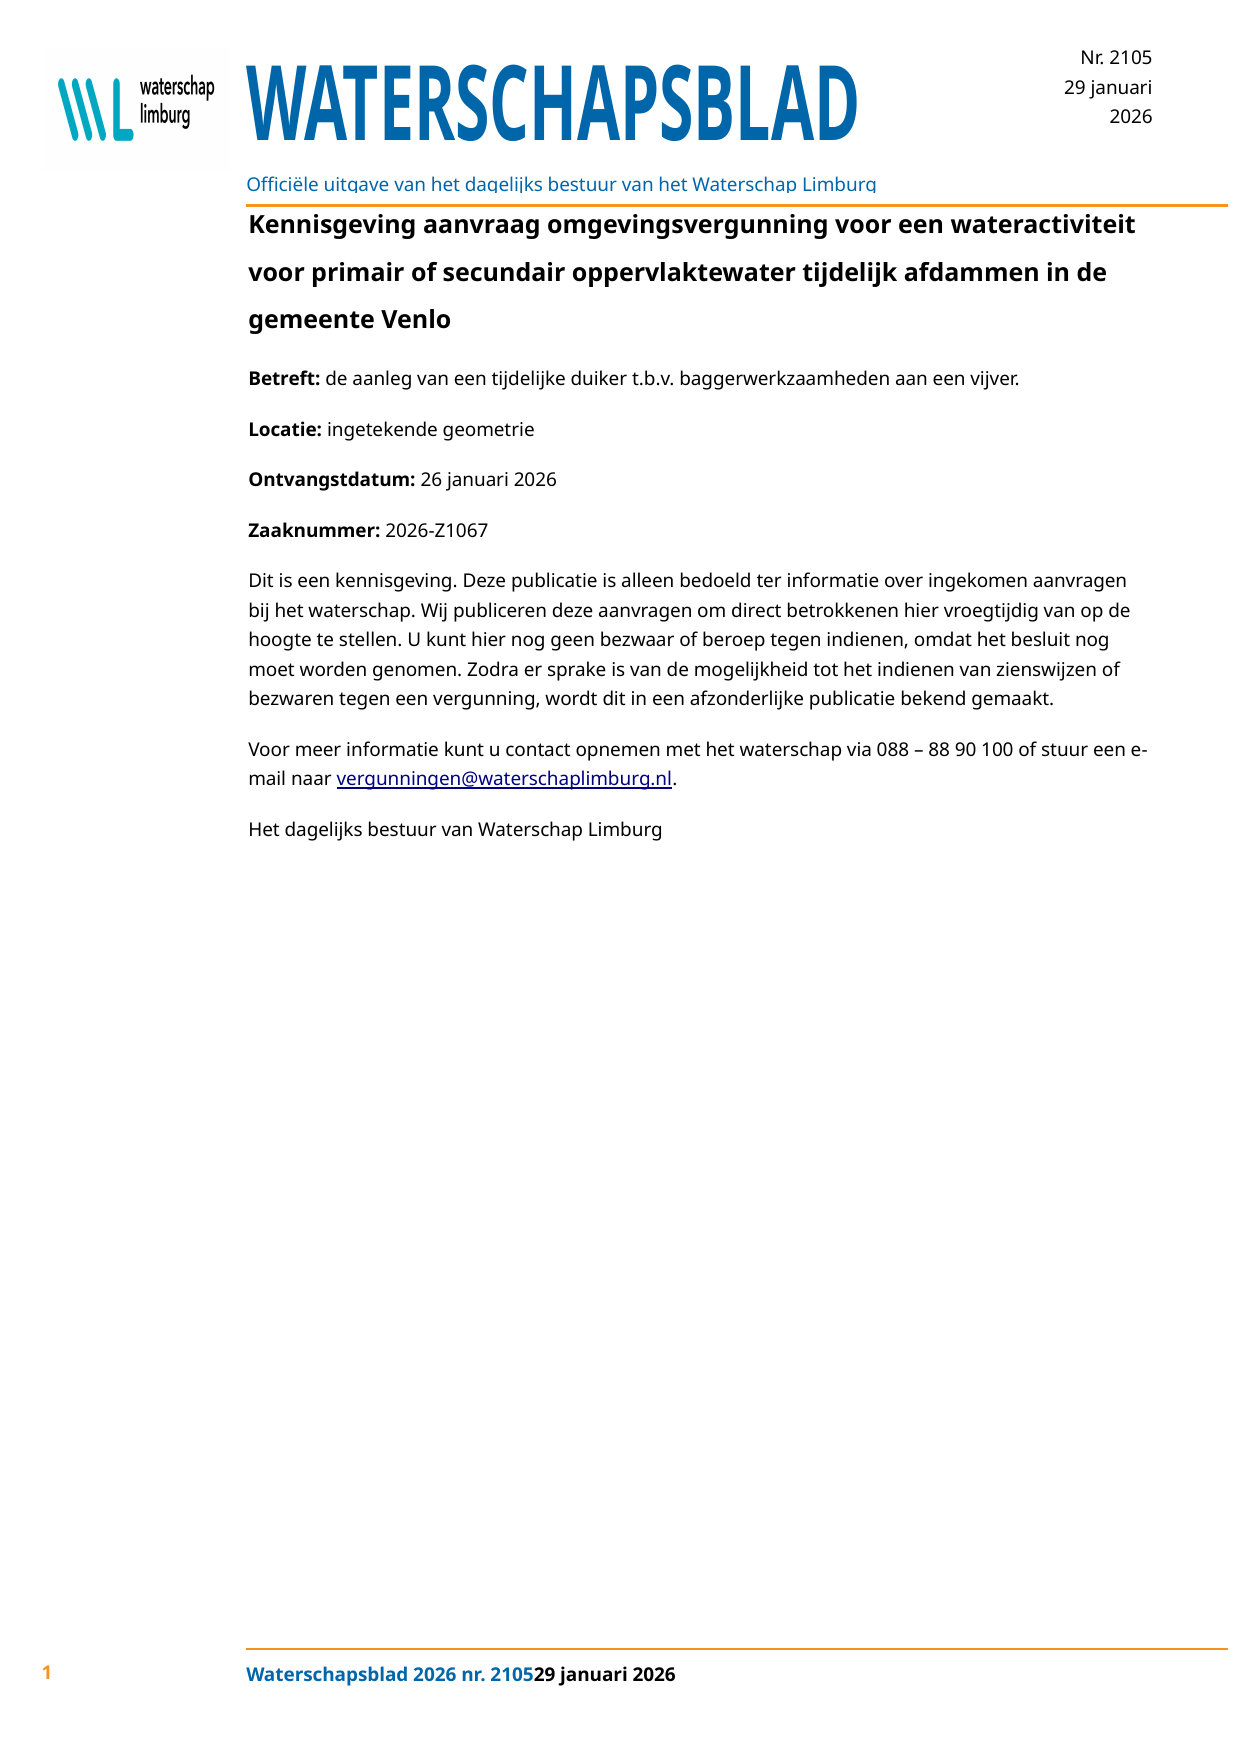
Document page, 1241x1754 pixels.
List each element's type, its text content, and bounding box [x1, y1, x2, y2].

text Voor meer informatie kunt u contact opnemen met het waterschap via 088 – 88 90 100 of stuur een e-mail naar vergunningen@waterschaplimburg.nl. [248, 736, 1152, 791]
text Het dagelijks bestuur van Waterschap Limburg [248, 816, 1152, 842]
picture [41, 47, 231, 172]
text Kennisgeving aanvraag omgevingsvergunning voor een wateractiviteit voor primair of secundair oppervlaktewater tijdelijk afdammen in de gemeente Venlo [248, 207, 1152, 336]
text Zaaknummer: 2026-Z1067 [248, 517, 1152, 542]
text Ontvangstdatum: 26 januari 2026 [248, 466, 1152, 492]
text Dit is een kennisgeving. Deze publicatie is alleen bedoeld ter informatie over ingekomen aanvragen bij het waterschap. Wij publiceren deze aanvragen om direct betrokkenen hier vroegtijdig van op de hoogte te stellen. U kunt hier nog geen bezwaar of beroep tegen indienen, omdat het besluit nog moet worden genomen. Zodra er sprake is van de mogelijkheid tot het indienen van zienswijzen of bezwaren tegen een vergunning, wordt dit in een afzonderlijke publicatie bekend gemaakt. [248, 567, 1152, 711]
text Locatie: ingetekende geometrie [248, 416, 1152, 442]
text Betreft: de aanleg van een tijdelijke duiker t.b.v. baggerwerkzaamheden aan een vijver. [248, 366, 1152, 391]
